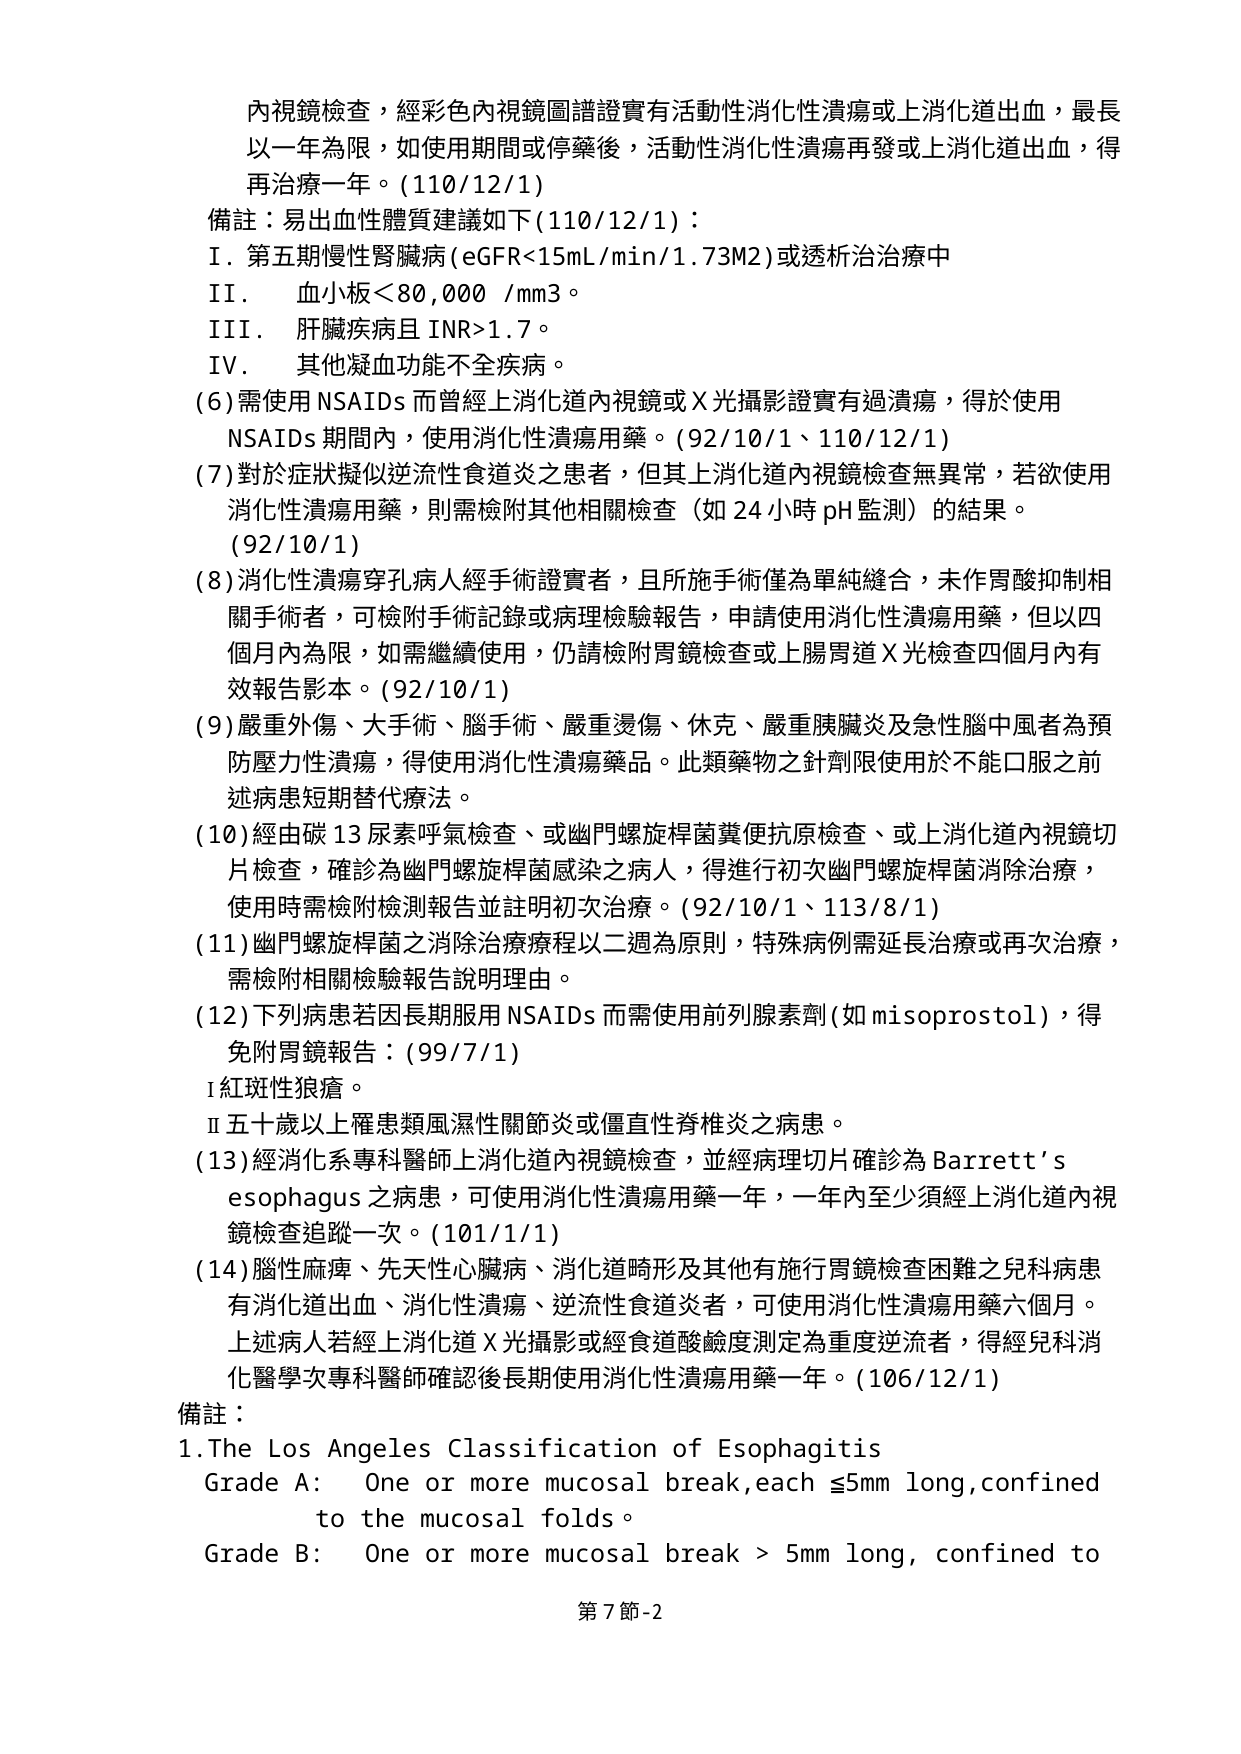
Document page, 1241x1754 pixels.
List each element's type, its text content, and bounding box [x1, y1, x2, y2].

text (6)需使用NSAIDs而曾經上消化道內視鏡或Ｘ光攝影證實有過潰瘍，得於使用NSAIDs期間內，使用消化性潰瘍用藥。(92/10/1、110/12/1) [192, 382, 1122, 454]
text III. 肝臟疾病且INR>1.7。 [207, 309, 1122, 346]
text 備註： [177, 1394, 1122, 1431]
text (8)消化性潰瘍穿孔病人經手術證實者，且所施手術僅為單純縫合，未作胃酸抑制相關手術者，可檢附手術記錄或病理檢驗報告，申請使用消化性潰瘍用藥，但以四個月內為限，如需繼續使用，仍請檢附胃鏡檢查或上腸胃道Ｘ光檢查四個月內有效報告影本。(92/10/1) [192, 561, 1122, 706]
text I. 第五期慢性腎臟病(eGFR<15mL/min/1.73M2)或透析治治療中 [207, 237, 1122, 273]
text (10)經由碳13尿素呼氣檢查、或幽門螺旋桿菌糞便抗原檢查、或上消化道內視鏡切片檢查，確診為幽門螺旋桿菌感染之病人，得進行初次幽門螺旋桿菌消除治療，使用時需檢附檢測報告並註明初次治療。(92/10/1、113/8/1) [192, 814, 1122, 923]
text 備註：易出血性體質建議如下(110/12/1)： [207, 201, 1122, 237]
text Ⅱ五十歲以上罹患類風濕性關節炎或僵直性脊椎炎之病患。 [207, 1104, 1122, 1141]
text Ⅰ紅斑性狼瘡。 [207, 1068, 1122, 1104]
text (14)腦性麻痺、先天性心臟病、消化道畸形及其他有施行胃鏡檢查困難之兒科病患有消化道出血、消化性潰瘍、逆流性食道炎者，可使用消化性潰瘍用藥六個月。上述病人若經上消化道X光攝影或經食道酸鹼度測定為重度逆流者，得經兒科消化醫學次專科醫師確認後長期使用消化性潰瘍用藥一年。(106/12/1) [192, 1249, 1122, 1394]
text Grade A: One or more mucosal break,each ≦5mm long,confined to the mucosal folds。 [204, 1465, 1122, 1535]
text 內視鏡檢查，經彩色內視鏡圖譜證實有活動性消化性潰瘍或上消化道出血，最長以一年為限，如使用期間或停藥後，活動性消化性潰瘍再發或上消化道出血，得再治療一年。(110/12/1) [207, 92, 1122, 201]
text (13)經消化系專科醫師上消化道內視鏡檢查，並經病理切片確診為Barrett’s esophagus之病患，可使用消化性潰瘍用藥一年，一年內至少須經上消化道內視鏡檢查追蹤一次。(101/1/1) [192, 1141, 1122, 1249]
text (9)嚴重外傷、大手術、腦手術、嚴重燙傷、休克、嚴重胰臟炎及急性腦中風者為預防壓力性潰瘍，得使用消化性潰瘍藥品。此類藥物之針劑限使用於不能口服之前述病患短期替代療法。 [192, 706, 1122, 814]
text (12)下列病患若因長期服用NSAIDs而需使用前列腺素劑(如misoprostol)，得免附胃鏡報告：(99/7/1) [192, 996, 1122, 1068]
text 1.The Los Angeles Classification of Esophagitis [177, 1431, 1122, 1465]
text (7)對於症狀擬似逆流性食道炎之患者，但其上消化道內視鏡檢查無異常，若欲使用消化性潰瘍用藥，則需檢附其他相關檢查（如24小時pH監測）的結果。(92/10/1) [192, 454, 1122, 561]
text II. 血小板＜80,000 /mm3。 [207, 273, 1122, 309]
text Grade B: One or more mucosal break > 5mm long, confined to [204, 1535, 1122, 1569]
text (11)幽門螺旋桿菌之消除治療療程以二週為原則，特殊病例需延長治療或再次治療，需檢附相關檢驗報告說明理由。 [192, 923, 1122, 996]
text IV. 其他凝血功能不全疾病。 [207, 346, 1122, 382]
